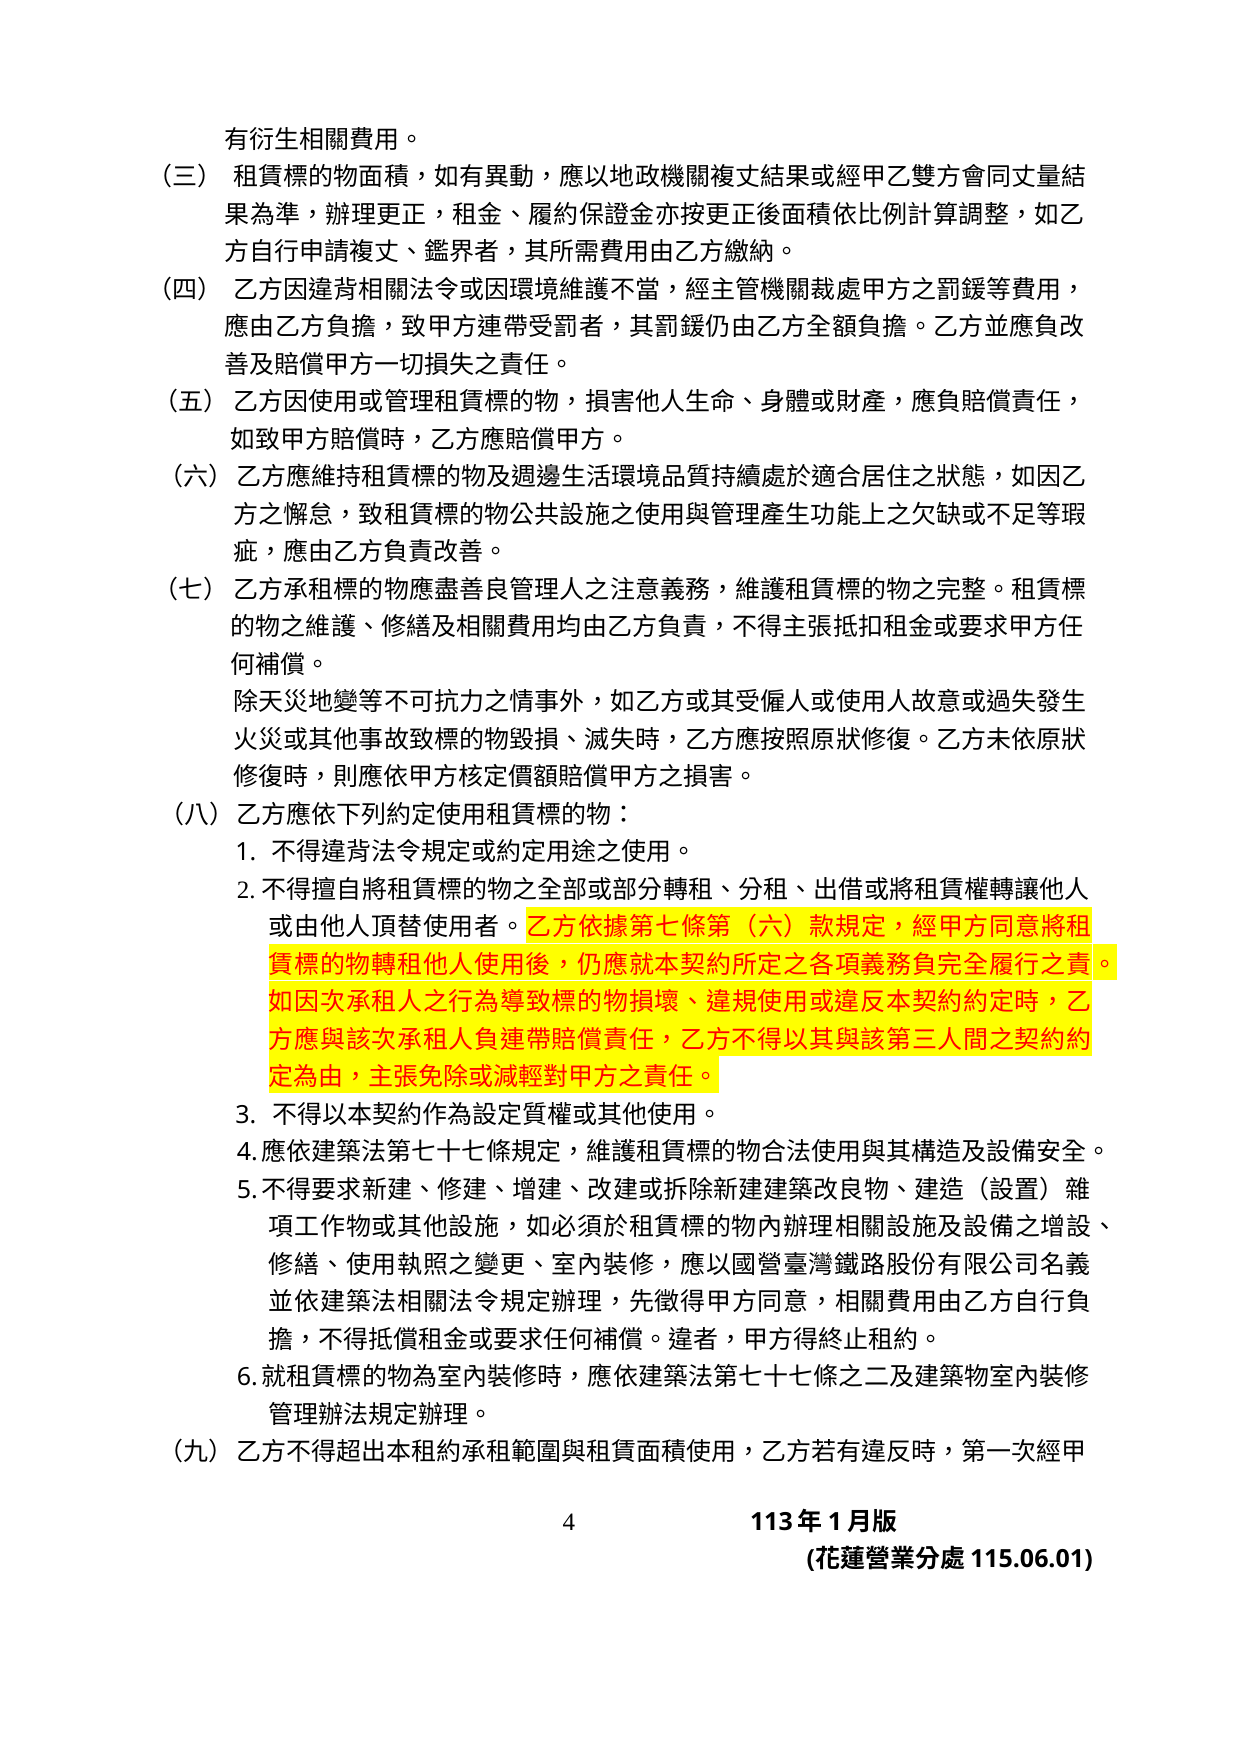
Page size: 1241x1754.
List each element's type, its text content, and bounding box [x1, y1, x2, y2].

list 乙方因使用或管理租賃標的物，損害他人生命、身體或財產，應負賠償責任，如致甲方賠償時，乙方應賠償甲方。 [154, 381, 1087, 456]
list 乙方應依下列約定使用租賃標的物： [159, 793, 1087, 831]
list 乙方應維持租賃標的物及週邊生活環境品質持續處於適合居住之狀態，如因乙方之懈怠，致租賃標的物公共設施之使用與管理產生功能上之欠缺或不足等瑕疵，應由乙方負責改善。 [158, 456, 1087, 568]
list 應依建築法第七十七條規定，維護租賃標的物合法使用與其構造及設備安全。 [237, 1131, 1092, 1168]
list 不得違背法令規定或約定用途之使用。 [235, 831, 1092, 868]
list 租賃標的物面積，如有異動，應以地政機關複丈結果或經甲乙雙方會同丈量結果為準，辦理更正，租金、履約保證金亦按更正後面積依比例計算調整，如乙方自行申請複丈、鑑界者，其所需費用由乙方繳納。 [148, 156, 1087, 268]
list 乙方因違背相關法令或因環境維護不當，經主管機關裁處甲方之罰鍰等費用，應由乙方負擔，致甲方連帶受罰者，其罰鍰仍由乙方全額負擔。乙方並應負改善及賠償甲方一切損失之責任。 [148, 268, 1087, 381]
list 乙方承租標的物應盡善良管理人之注意義務，維護租賃標的物之完整。租賃標的物之維護、修繕及相關費用均由乙方負責，不得主張抵扣租金或要求甲方任何補償。 [154, 568, 1087, 681]
text 除天災地變等不可抗力之情事外，如乙方或其受僱人或使用人故意或過失發生火災或其他事故致標的物毀損、滅失時，乙方應按照原狀修復。乙方未依原狀修復時，則應依甲方核定價額賠償甲方之損害。 [233, 681, 1087, 793]
list 不得以本契約作為設定質權或其他使用。 [235, 1093, 1092, 1131]
list 就租賃標的物為室內裝修時，應依建築法第七十七條之二及建築物室內裝修管理辦法規定辦理。 [237, 1356, 1092, 1431]
list 有衍生相關費用。 [148, 118, 1087, 156]
list 不得要求新建、修建、增建、改建或拆除新建建築改良物、建造（設置）雜項工作物或其他設施，如必須於租賃標的物內辦理相關設施及設備之增設、修繕、使用執照之變更、室內裝修，應以國營臺灣鐵路股份有限公司名義並依建築法相關法令規定辦理，先徵得甲方同意，相關費用由乙方自行負擔，不得抵償租金或要求任何補償。違者，甲方得終止租約。 [237, 1168, 1092, 1356]
list 不得擅自將租賃標的物之全部或部分轉租、分租、出借或將租賃權轉讓他人或由他人頂替使用者。乙方依據第七條第（六）款規定，經甲方同意將租賃標的物轉租他人使用後，仍應就本契約所定之各項義務負完全履行之責。如因次承租人之行為導致標的物損壞、違規使用或違反本契約約定時，乙方應與該次承租人負連帶賠償責任，乙方不得以其與該第三人間之契約約定為由，主張免除或減輕對甲方之責任。 [237, 868, 1092, 1093]
list 乙方不得超出本租約承租範圍與租賃面積使用，乙方若有違反時，第一次經甲方書面通知限期改善，仍未改善時，應給付甲方每日相當日租金2倍之懲罰性違約金，惟不得低於新臺幣1,000元；如乙方再違反上述約定，自違反當日起應給付甲方每日相當日租金4倍之懲罰性違約金，惟不得低於新臺幣2,000元，以上均核收至乙方改善完成日止。若經甲方書面通知限期改善而未於期限內改善者，甲方並得終止本契約。 [158, 1431, 1087, 1468]
